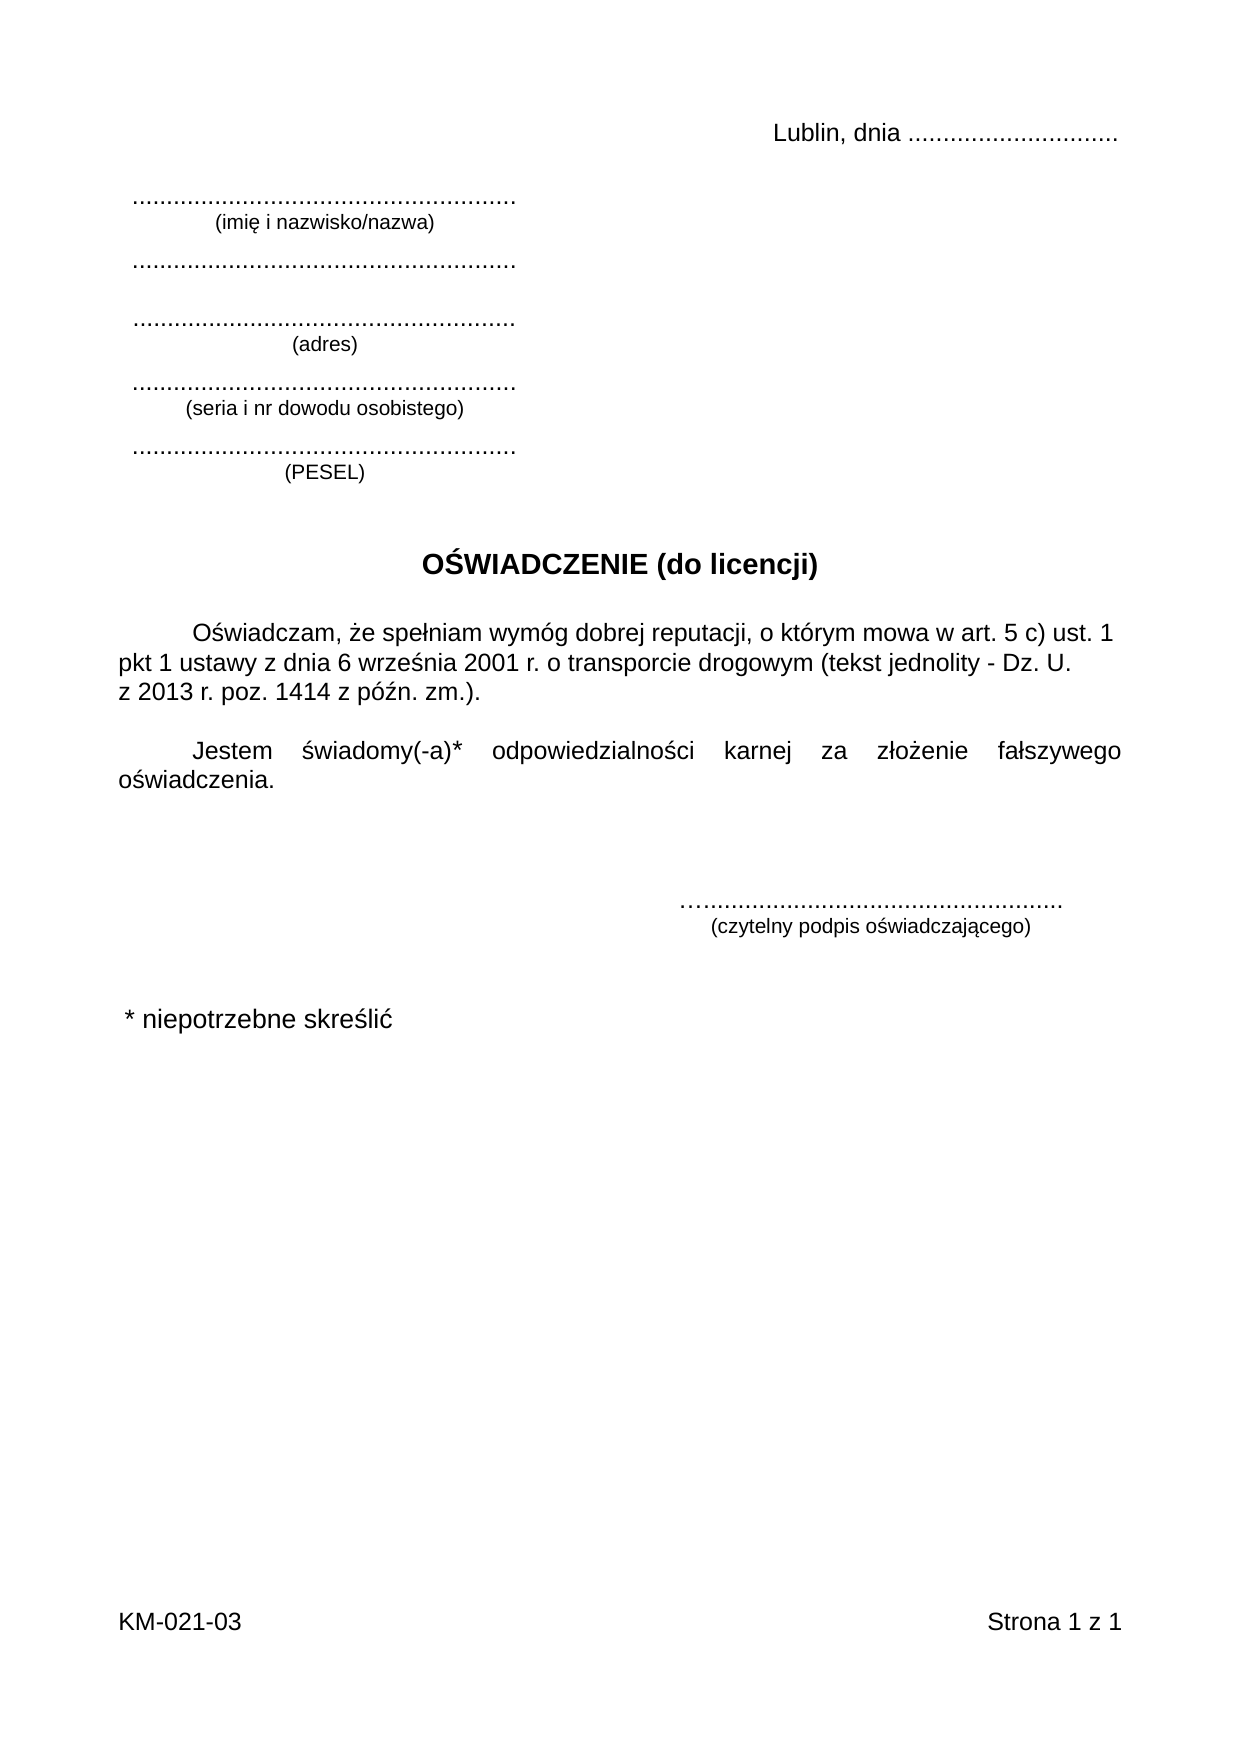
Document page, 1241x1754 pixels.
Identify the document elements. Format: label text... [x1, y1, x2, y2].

text Jestem świadomy(-a)* odpowiedzialności karnej za złożenie fałszywego oświadczenia. [118, 734, 1122, 793]
text Lublin, dnia [773, 118, 1122, 147]
table_cell (adres) [118, 240, 532, 361]
table_header ….................................................... (czytelny podpis oświadczającego) [620, 851, 1122, 944]
table_cell (PESEL) [118, 426, 532, 490]
text OŚWIADCZENIE (do licencji) [118, 547, 1122, 581]
list * niepotrzebne skreślić [123, 1003, 1122, 1034]
table_header (imię i nazwisko/nazwa) [118, 176, 532, 240]
text Oświadczam, że spełniam wymóg dobrej reputacji, o którym mowa w art. 5 c) ust. 1 pkt 1 ustawy z dnia 6 września 2001 r. o transporcie drogowym (tekst jednolity - Dz. U. z 2013 r. poz. 1414 z późn. zm.). [118, 614, 1122, 705]
table_header [118, 851, 620, 944]
table_cell (seria i nr dowodu osobistego) [118, 361, 532, 426]
